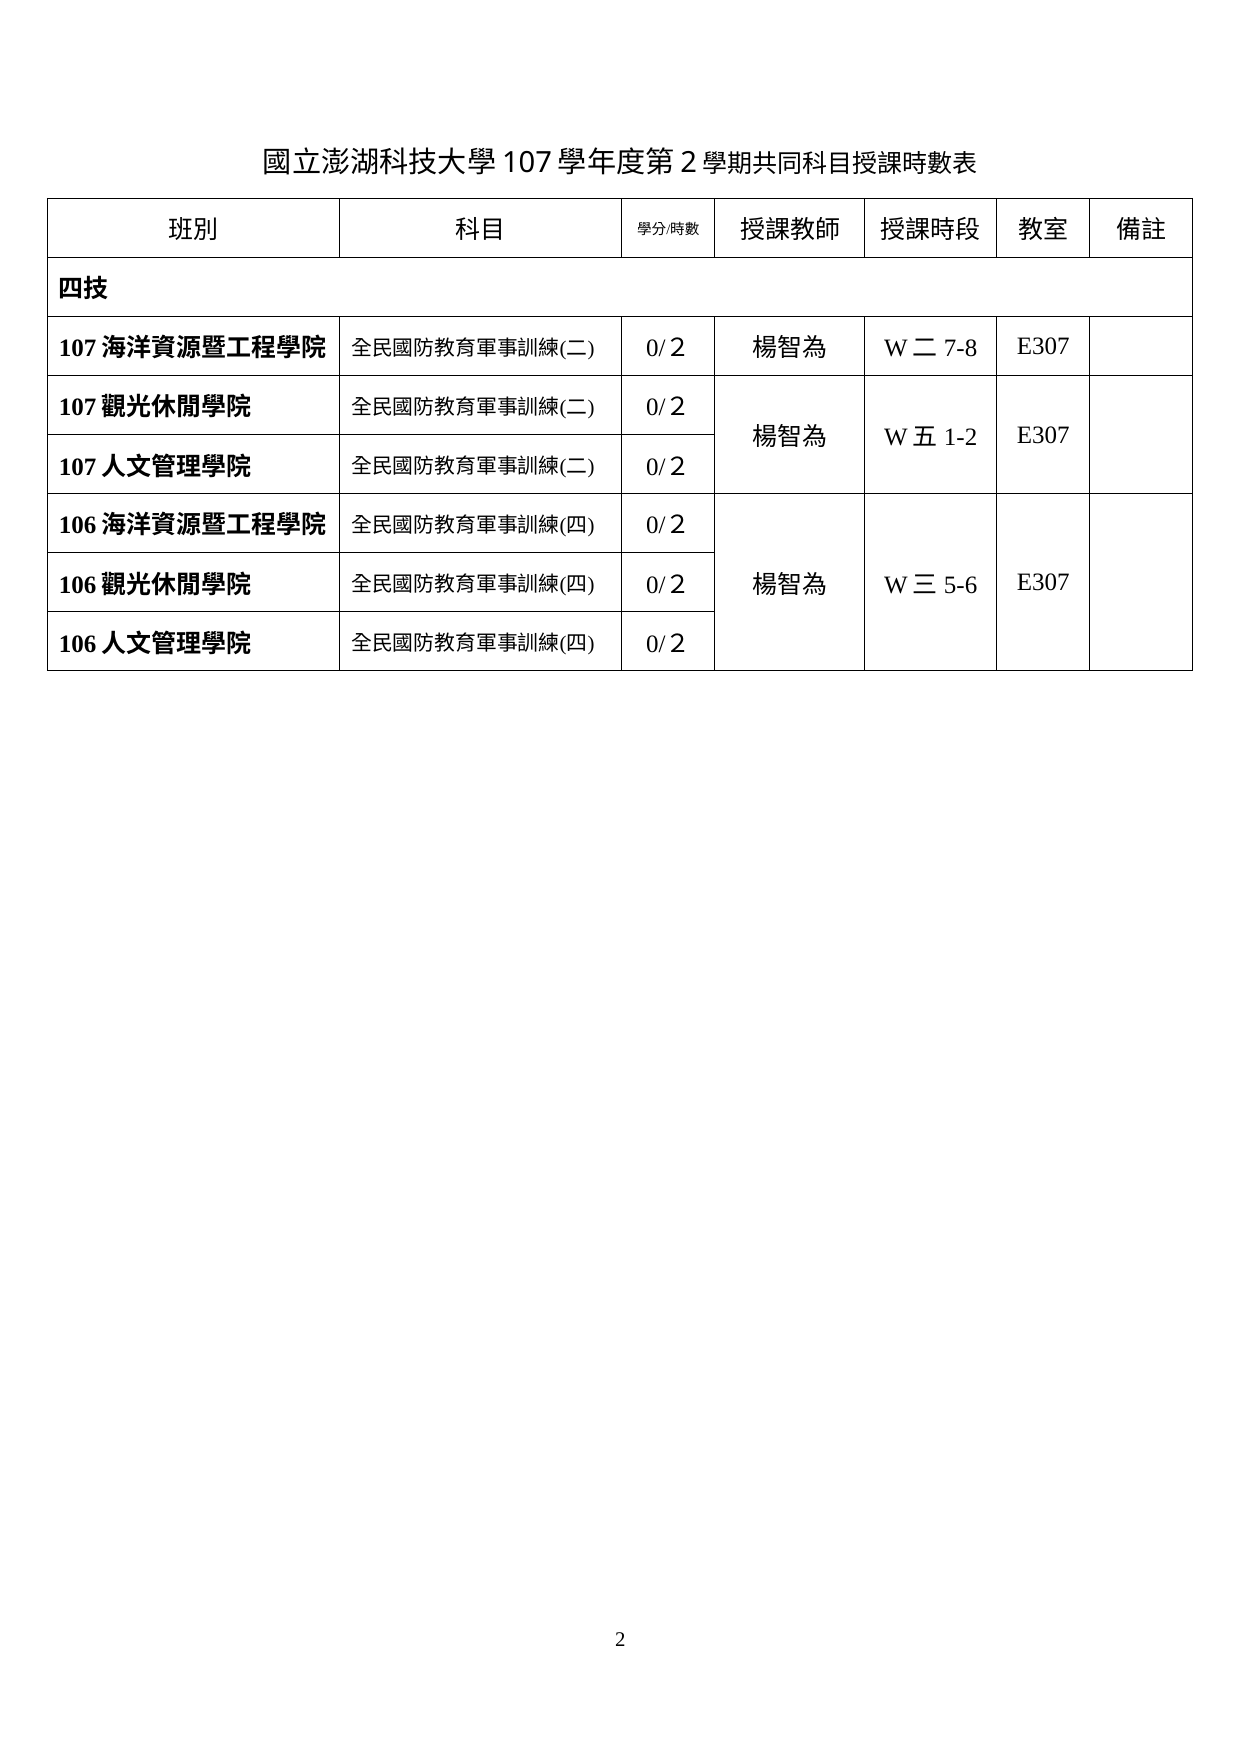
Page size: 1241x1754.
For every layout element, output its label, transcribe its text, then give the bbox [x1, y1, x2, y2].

table_cell 106海洋資源暨工程學院 [48, 494, 339, 552]
table_cell 0/２ [622, 317, 714, 375]
table_cell E307 [997, 317, 1089, 375]
table_cell 全民國防教育軍事訓練(二) [340, 376, 621, 434]
table_cell 全民國防教育軍事訓練(四) [340, 494, 621, 552]
table_header 授課教師 [715, 199, 864, 257]
table_cell 楊智為 [715, 317, 864, 375]
table_cell [1090, 376, 1192, 493]
table_cell 0/２ [622, 376, 714, 434]
table_header 授課時段 [865, 199, 996, 257]
table_header 班別 [48, 199, 339, 257]
table_cell 107觀光休閒學院 [48, 376, 339, 434]
table_cell W五 1-2 [865, 376, 996, 493]
table_header 科目 [340, 199, 621, 257]
table_cell [1090, 317, 1192, 375]
table_cell [1090, 494, 1192, 670]
table_cell 107人文管理學院 [48, 435, 339, 493]
table_cell 楊智為 [715, 376, 864, 493]
table_cell 106觀光休閒學院 [48, 553, 339, 611]
table_cell 106人文管理學院 [48, 612, 339, 670]
table_header 備註 [1090, 199, 1192, 257]
table_cell 全民國防教育軍事訓練(四) [340, 612, 621, 670]
table_cell E307 [997, 494, 1089, 670]
text 國立澎湖科技大學107學年度第2學期共同科目授課時數表 [59, 123, 1181, 198]
table_cell 0/２ [622, 553, 714, 611]
table_cell 0/２ [622, 435, 714, 493]
table_cell 全民國防教育軍事訓練(二) [340, 317, 621, 375]
table_cell 0/２ [622, 494, 714, 552]
table_cell E307 [997, 376, 1089, 493]
table_cell 107海洋資源暨工程學院 [48, 317, 339, 375]
table_header 學分/時數 [622, 199, 714, 257]
table_cell 全民國防教育軍事訓練(四) [340, 553, 621, 611]
table_cell 四技 [48, 258, 1192, 316]
table_cell 全民國防教育軍事訓練(二) [340, 435, 621, 493]
table_cell 0/２ [622, 612, 714, 670]
table_header 教室 [997, 199, 1089, 257]
table_cell W二 7-8 [865, 317, 996, 375]
table_cell 楊智為 [715, 494, 864, 670]
table_cell W三 5-6 [865, 494, 996, 670]
